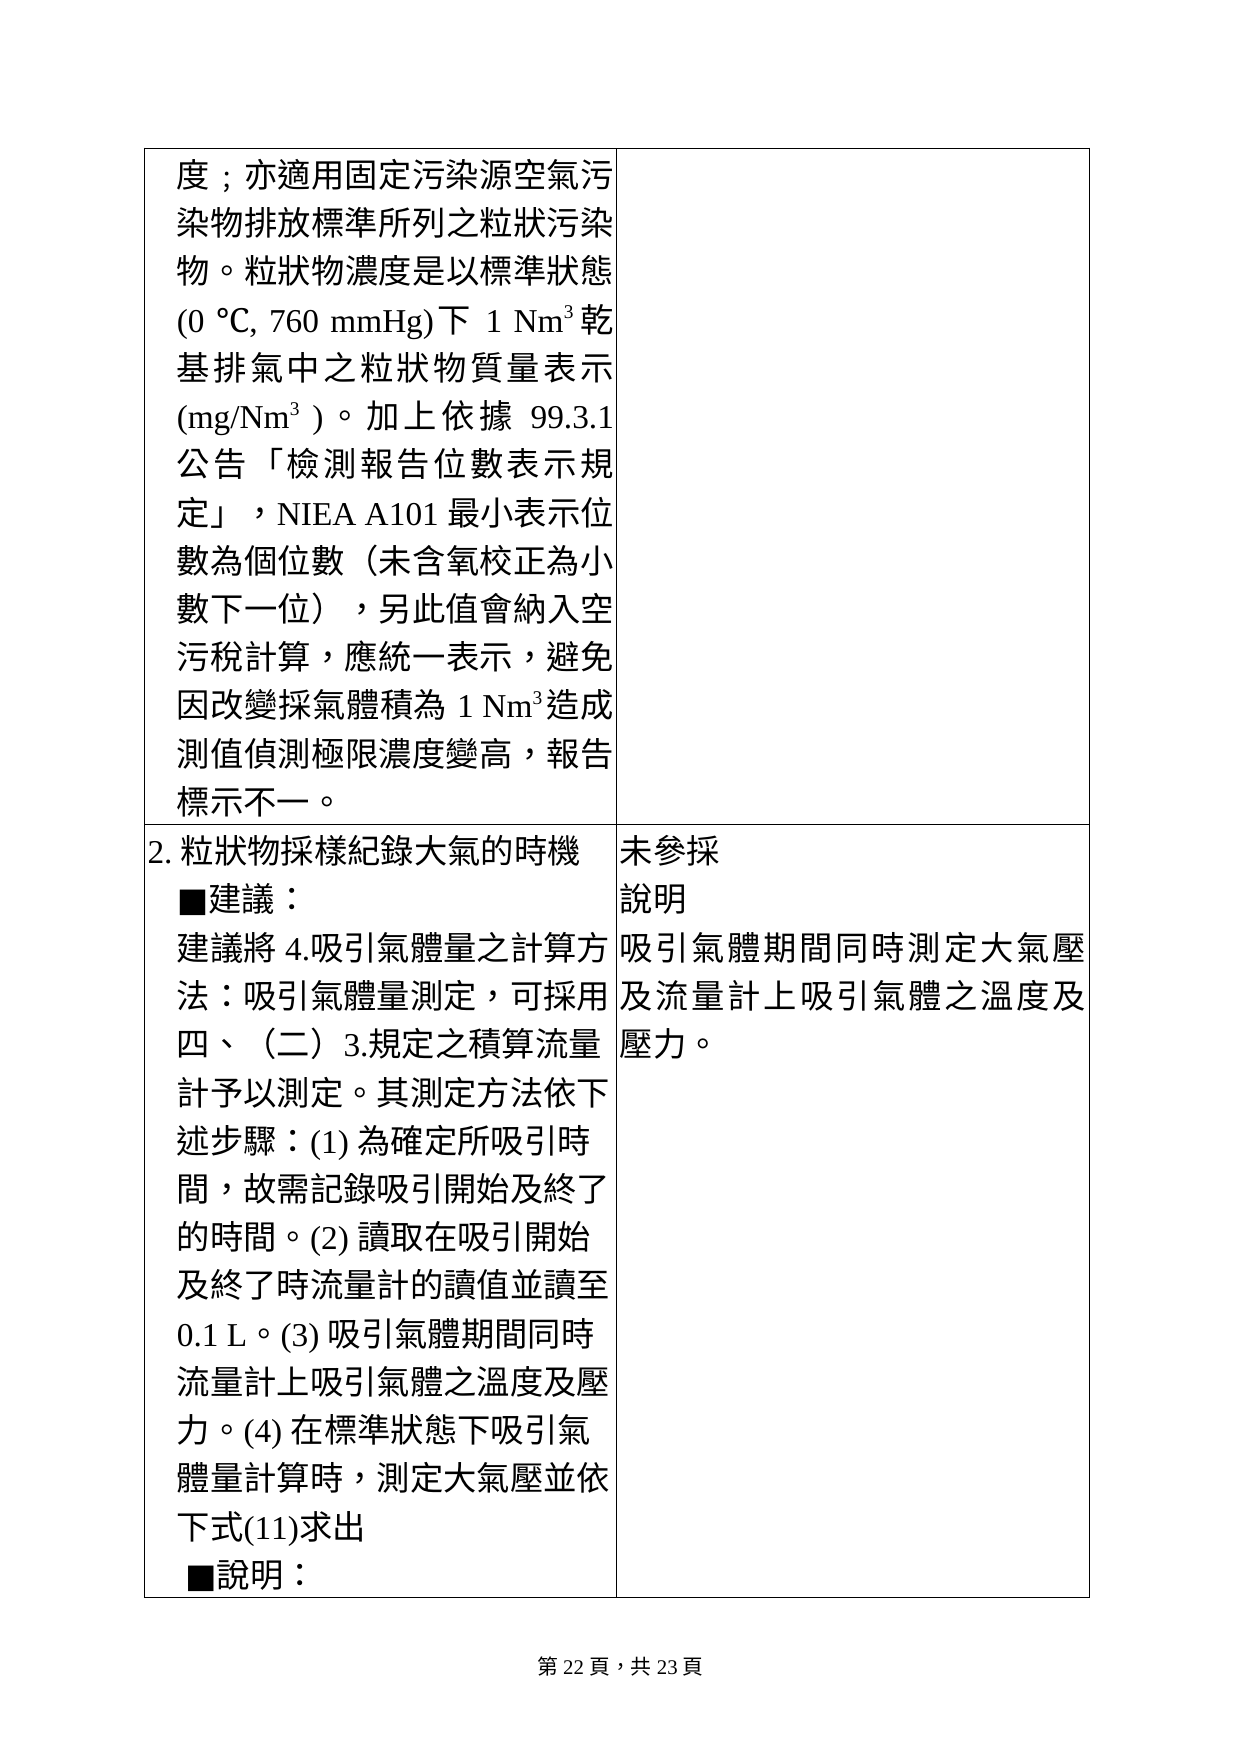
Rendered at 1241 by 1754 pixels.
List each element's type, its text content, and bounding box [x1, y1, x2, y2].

table_cell 2. 粒狀物採樣紀錄大氣的時機 ■建議： 建議將 4.吸引氣體量之計算方法：吸引氣體量測定，可採用四、（二）3.規定之積算流量計予以測定。其測定方法依下述步驟：(1) 為確定所吸引時間，故需記錄吸引開始及終了的時間。(2) 讀取在吸引開始及終了時流量計的讀值並讀至 0.1 L。(3) 吸引氣體期間同時流量計上吸引氣體之溫度及壓力。(4) 在標準狀態下吸引氣體量計算時，測定大氣壓並依下式(11)求出 ■說明： [145, 825, 616, 1597]
table_cell 未參採 說明 吸引氣體期間同時測定大氣壓及流量計上吸引氣體之溫度及壓力。 [617, 825, 1089, 1597]
table_cell [617, 149, 1089, 824]
table_cell 度﹔亦適用固定污染源空氣污染物排放標準所列之粒狀污染物。粒狀物濃度是以標準狀態(0 ℃, 760 mmHg)下 1 Nm3乾基排氣中之粒狀物質量表示(mg/Nm3 )。加上依據 99.3.1 公告「檢測報告位數表示規定」，NIEA A101 最小表示位 數為個位數（未含氧校正為小數下一位），另此值會納入空污稅計算，應統一表示，避免因改變採氣體積為 1 Nm3造成測值偵測極限濃度變高，報告標示不一。 [145, 149, 616, 824]
